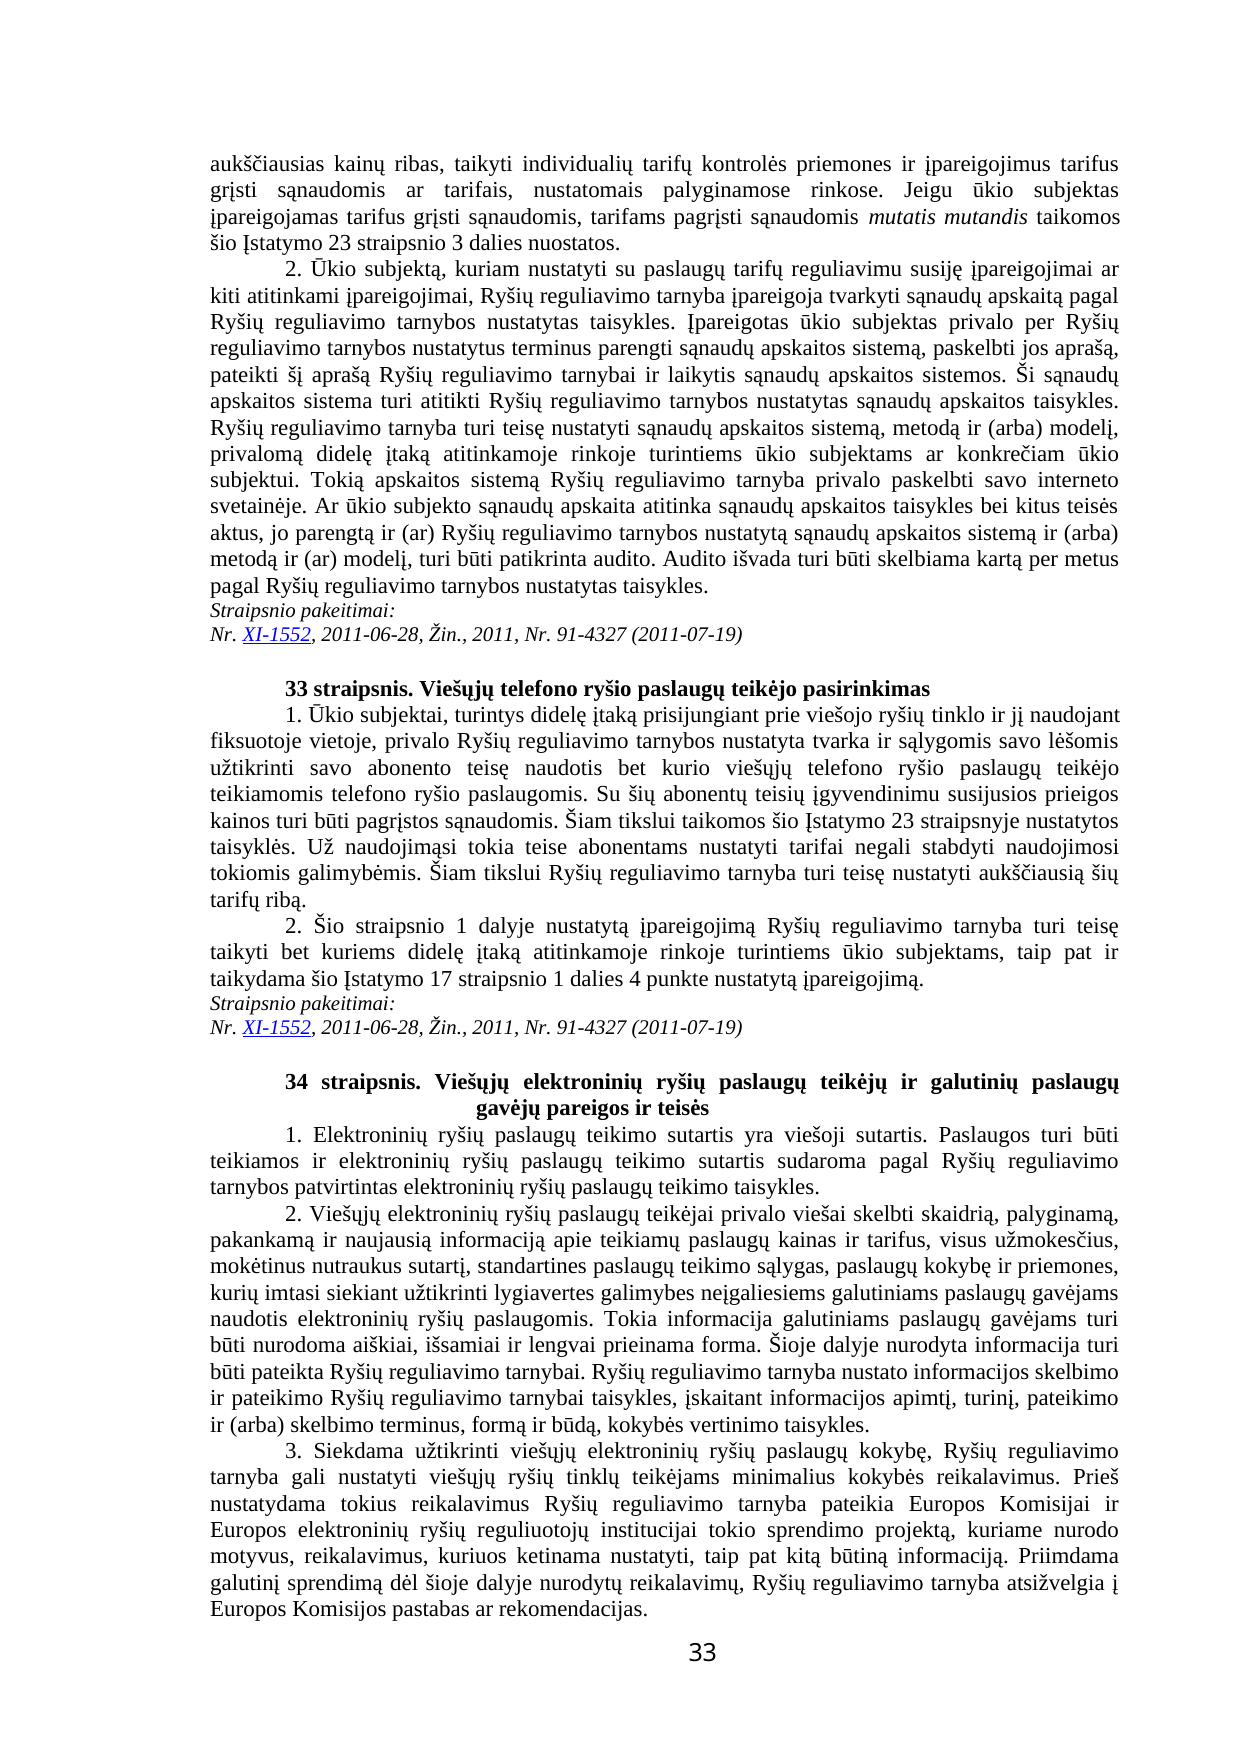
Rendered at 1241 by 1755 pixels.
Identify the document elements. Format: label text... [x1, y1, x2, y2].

text 34 straipsnis. Viešųjų elektroninių ryšių paslaugų teikėjų ir galutinių paslaugų gavėjų pareigos ir teisės [285, 1068, 1120, 1121]
text Nr. XI-1552, 2011-06-28, Žin., 2011, Nr. 91-4327 (2011-07-19) [210, 622, 1120, 646]
text Straipsnio pakeitimai: [210, 991, 1120, 1015]
text 2. Šio straipsnio 1 dalyje nustatytą įpareigojimą Ryšių reguliavimo tarnyba turi teisę taikyti bet kuriems didelę įtaką atitinkamoje rinkoje turintiems ūkio subjektams, taip pat ir taikydama šio Įstatymo 17 straipsnio 1 dalies 4 punkte nustatytą įpareigojimą. [210, 912, 1120, 991]
text aukščiausias kainų ribas, taikyti individualių tarifų kontrolės priemones ir įpareigojimus tarifus grįsti sąnaudomis ar tarifais, nustatomais palyginamose rinkose. Jeigu ūkio subjektas įpareigojamas tarifus grįsti sąnaudomis, tarifams pagrįsti sąnaudomis mutatis mutandis taikomos šio Įstatymo 23 straipsnio 3 dalies nuostatos. [210, 150, 1120, 255]
text 3. Siekdama užtikrinti viešųjų elektroninių ryšių paslaugų kokybę, Ryšių reguliavimo tarnyba gali nustatyti viešųjų ryšių tinklų teikėjams minimalius kokybės reikalavimus. Prieš nustatydama tokius reikalavimus Ryšių reguliavimo tarnyba pateikia Europos Komisijai ir Europos elektroninių ryšių reguliuotojų institucijai tokio sprendimo projektą, kuriame nurodo motyvus, reikalavimus, kuriuos ketinama nustatyti, taip pat kitą būtiną informaciją. Priimdama galutinį sprendimą dėl šioje dalyje nurodytų reikalavimų, Ryšių reguliavimo tarnyba atsižvelgia į Europos Komisijos pastabas ar rekomendacijas. [210, 1437, 1120, 1621]
text 1. Elektroninių ryšių paslaugų teikimo sutartis yra viešoji sutartis. Paslaugos turi būti teikiamos ir elektroninių ryšių paslaugų teikimo sutartis sudaroma pagal Ryšių reguliavimo tarnybos patvirtintas elektroninių ryšių paslaugų teikimo taisykles. [210, 1121, 1120, 1200]
text 1. Ūkio subjektai, turintys didelę įtaką prisijungiant prie viešojo ryšių tinklo ir jį naudojant fiksuotoje vietoje, privalo Ryšių reguliavimo tarnybos nustatyta tvarka ir sąlygomis savo lėšomis užtikrinti savo abonento teisę naudotis bet kurio viešųjų telefono ryšio paslaugų teikėjo teikiamomis telefono ryšio paslaugomis. Su šių abonentų teisių įgyvendinimu susijusios prieigos kainos turi būti pagrįstos sąnaudomis. Šiam tikslui taikomos šio Įstatymo 23 straipsnyje nustatytos taisyklės. Už naudojimąsi tokia teise abonentams nustatyti tarifai negali stabdyti naudojimosi tokiomis galimybėmis. Šiam tikslui Ryšių reguliavimo tarnyba turi teisę nustatyti aukščiausią šių tarifų ribą. [210, 701, 1120, 912]
text 2. Viešųjų elektroninių ryšių paslaugų teikėjai privalo viešai skelbti skaidrią, palyginamą, pakankamą ir naujausią informaciją apie teikiamų paslaugų kainas ir tarifus, visus užmokesčius, mokėtinus nutraukus sutartį, standartines paslaugų teikimo sąlygas, paslaugų kokybę ir priemones, kurių imtasi siekiant užtikrinti lygiavertes galimybes neįgaliesiems galutiniams paslaugų gavėjams naudotis elektroninių ryšių paslaugomis. Tokia informacija galutiniams paslaugų gavėjams turi būti nurodoma aiškiai, išsamiai ir lengvai prieinama forma. Šioje dalyje nurodyta informacija turi būti pateikta Ryšių reguliavimo tarnybai. Ryšių reguliavimo tarnyba nustato informacijos skelbimo ir pateikimo Ryšių reguliavimo tarnybai taisykles, įskaitant informacijos apimtį, turinį, pateikimo ir (arba) skelbimo terminus, formą ir būdą, kokybės vertinimo taisykles. [210, 1200, 1120, 1437]
text 33 straipsnis. Viešųjų telefono ryšio paslaugų teikėjo pasirinkimas [210, 675, 1120, 701]
text Nr. XI-1552, 2011-06-28, Žin., 2011, Nr. 91-4327 (2011-07-19) [210, 1015, 1120, 1039]
text 2. Ūkio subjektą, kuriam nustatyti su paslaugų tarifų reguliavimu susiję įpareigojimai ar kiti atitinkami įpareigojimai, Ryšių reguliavimo tarnyba įpareigoja tvarkyti sąnaudų apskaitą pagal Ryšių reguliavimo tarnybos nustatytas taisykles. Įpareigotas ūkio subjektas privalo per Ryšių reguliavimo tarnybos nustatytus terminus parengti sąnaudų apskaitos sistemą, paskelbti jos aprašą, pateikti šį aprašą Ryšių reguliavimo tarnybai ir laikytis sąnaudų apskaitos sistemos. Ši sąnaudų apskaitos sistema turi atitikti Ryšių reguliavimo tarnybos nustatytas sąnaudų apskaitos taisykles. Ryšių reguliavimo tarnyba turi teisę nustatyti sąnaudų apskaitos sistemą, metodą ir (arba) modelį, privalomą didelę įtaką atitinkamoje rinkoje turintiems ūkio subjektams ar konkrečiam ūkio subjektui. Tokią apskaitos sistemą Ryšių reguliavimo tarnyba privalo paskelbti savo interneto svetainėje. Ar ūkio subjekto sąnaudų apskaita atitinka sąnaudų apskaitos taisykles bei kitus teisės aktus, jo parengtą ir (ar) Ryšių reguliavimo tarnybos nustatytą sąnaudų apskaitos sistemą ir (arba) metodą ir (ar) modelį, turi būti patikrinta audito. Audito išvada turi būti skelbiama kartą per metus pagal Ryšių reguliavimo tarnybos nustatytas taisykles. [210, 255, 1120, 598]
text Straipsnio pakeitimai: [210, 598, 1120, 622]
